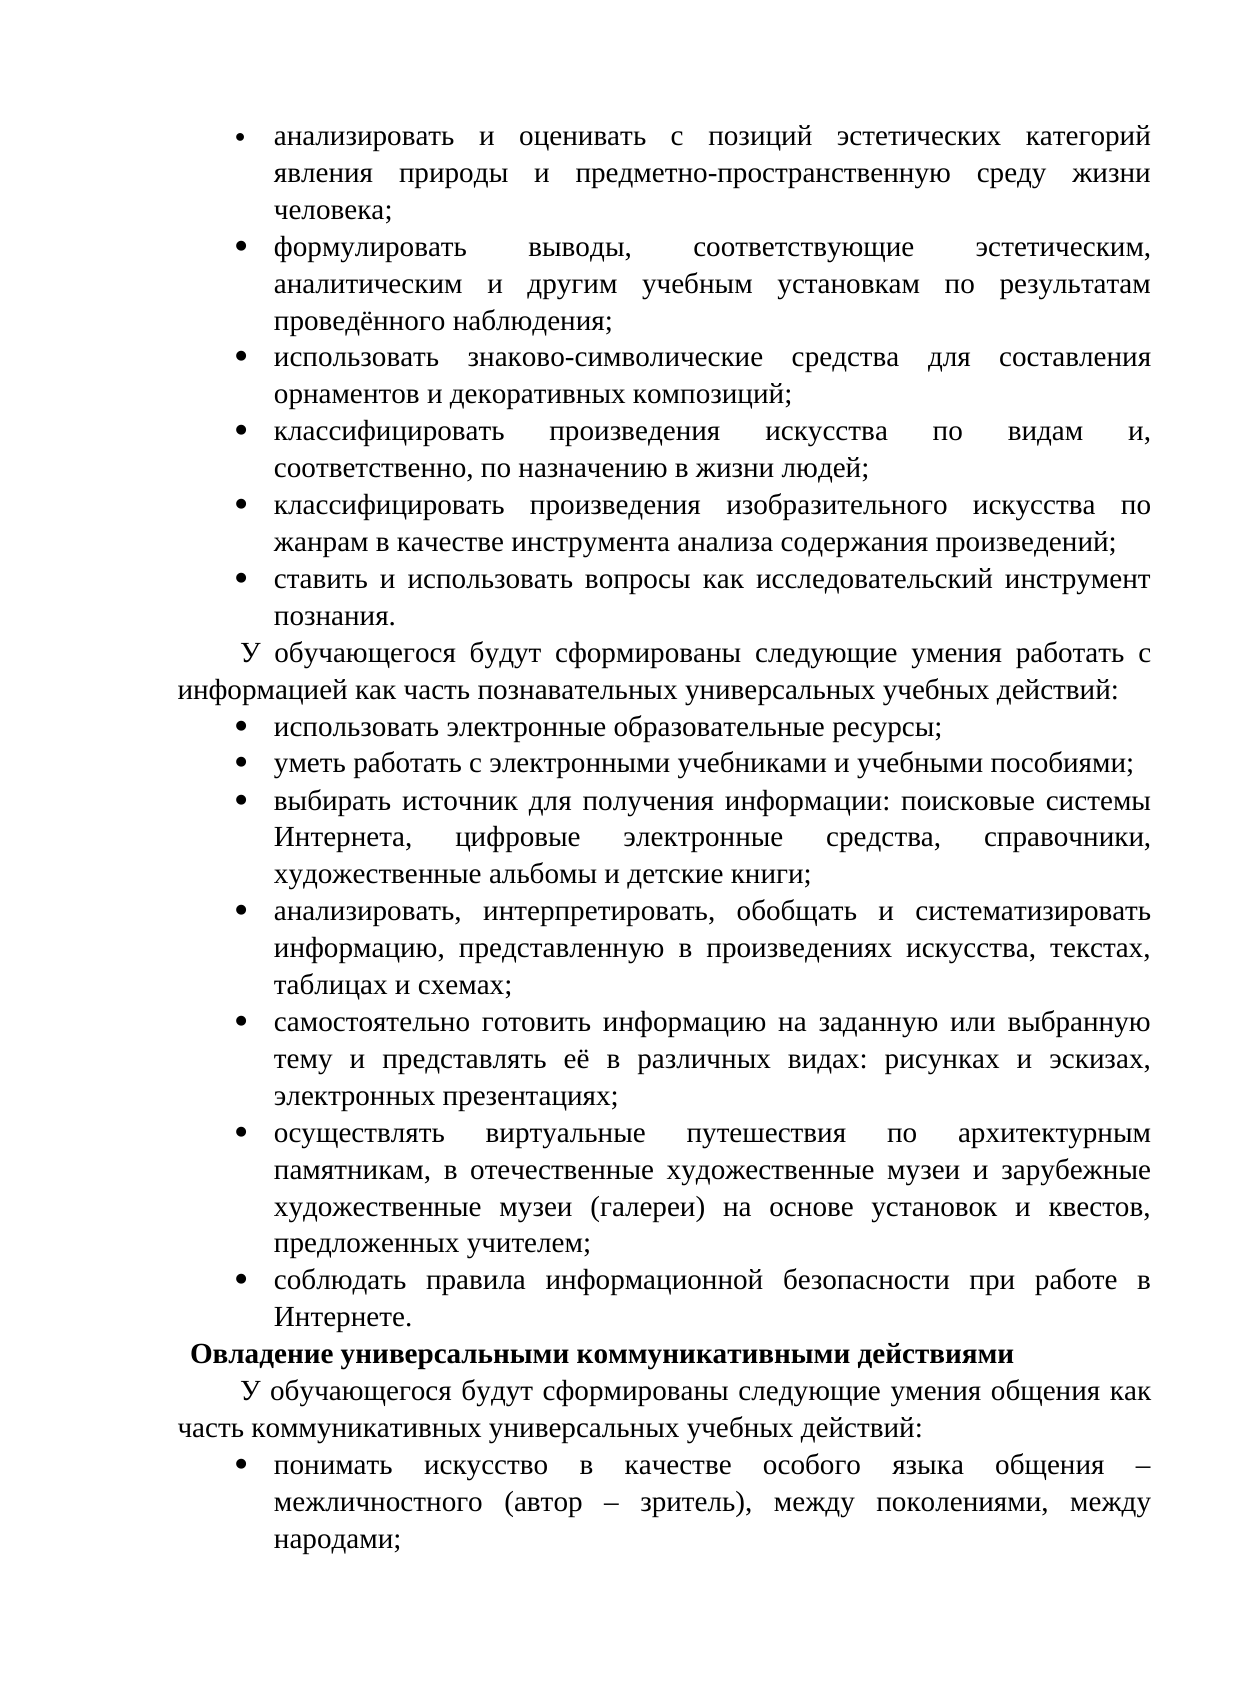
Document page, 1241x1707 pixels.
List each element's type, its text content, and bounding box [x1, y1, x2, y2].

list выбирать источник для получения информации: поисковые системы Интернета, цифровые электронные средства, справочники, художественные альбомы и детские книги; [236, 783, 1152, 890]
list самостоятельно готовить информацию на заданную или выбранную тему и представлять её в различных видах: рисунках и эскизах, электронных презентациях; [236, 1004, 1152, 1111]
list анализировать и оценивать с позиций эстетических категорий явления природы и предметно-пространственную среду жизни человека; [236, 118, 1152, 225]
list использовать знаково-символические средства для составления орнаментов и декоративных композиций; [236, 339, 1152, 410]
list классифицировать произведения искусства по видам и, соответственно, по назначению в жизни людей; [236, 413, 1152, 484]
list формулировать выводы, соответствующие эстетическим, аналитическим и другим учебным установкам по результатам проведённого наблюдения; [236, 229, 1152, 336]
list классифицировать произведения изобразительного искусства по жанрам в качестве инструмента анализа содержания произведений; [236, 487, 1152, 558]
list ставить и использовать вопросы как исследовательский инструмент познания. [236, 561, 1152, 632]
list осуществлять виртуальные путешествия по архитектурным памятникам, в отечественные художественные музеи и зарубежные художественные музеи (галереи) на основе установок и квестов, предложенных учителем; [236, 1115, 1152, 1259]
text Овладение универсальными коммуникативными действиями [190, 1336, 1152, 1370]
list уметь работать с электронными учебниками и учебными пособиями; [236, 746, 1152, 779]
list использовать электронные образовательные ресурсы; [236, 709, 1152, 742]
list анализировать, интерпретировать, обобщать и систематизировать информацию, представленную в произведениях искусства, текстах, таблицах и схемах; [236, 893, 1152, 1001]
list понимать искусство в качестве особого языка общения – межличностного (автор – зритель), между поколениями, между народами; [236, 1447, 1152, 1554]
text У обучающегося будут сформированы следующие умения общения как часть коммуникативных универсальных учебных действий: [177, 1373, 1152, 1443]
text У обучающегося будут сформированы следующие умения работать с информацией как часть познавательных универсальных учебных действий: [177, 635, 1152, 705]
list соблюдать правила информационной безопасности при работе в Интернете. [236, 1262, 1152, 1333]
